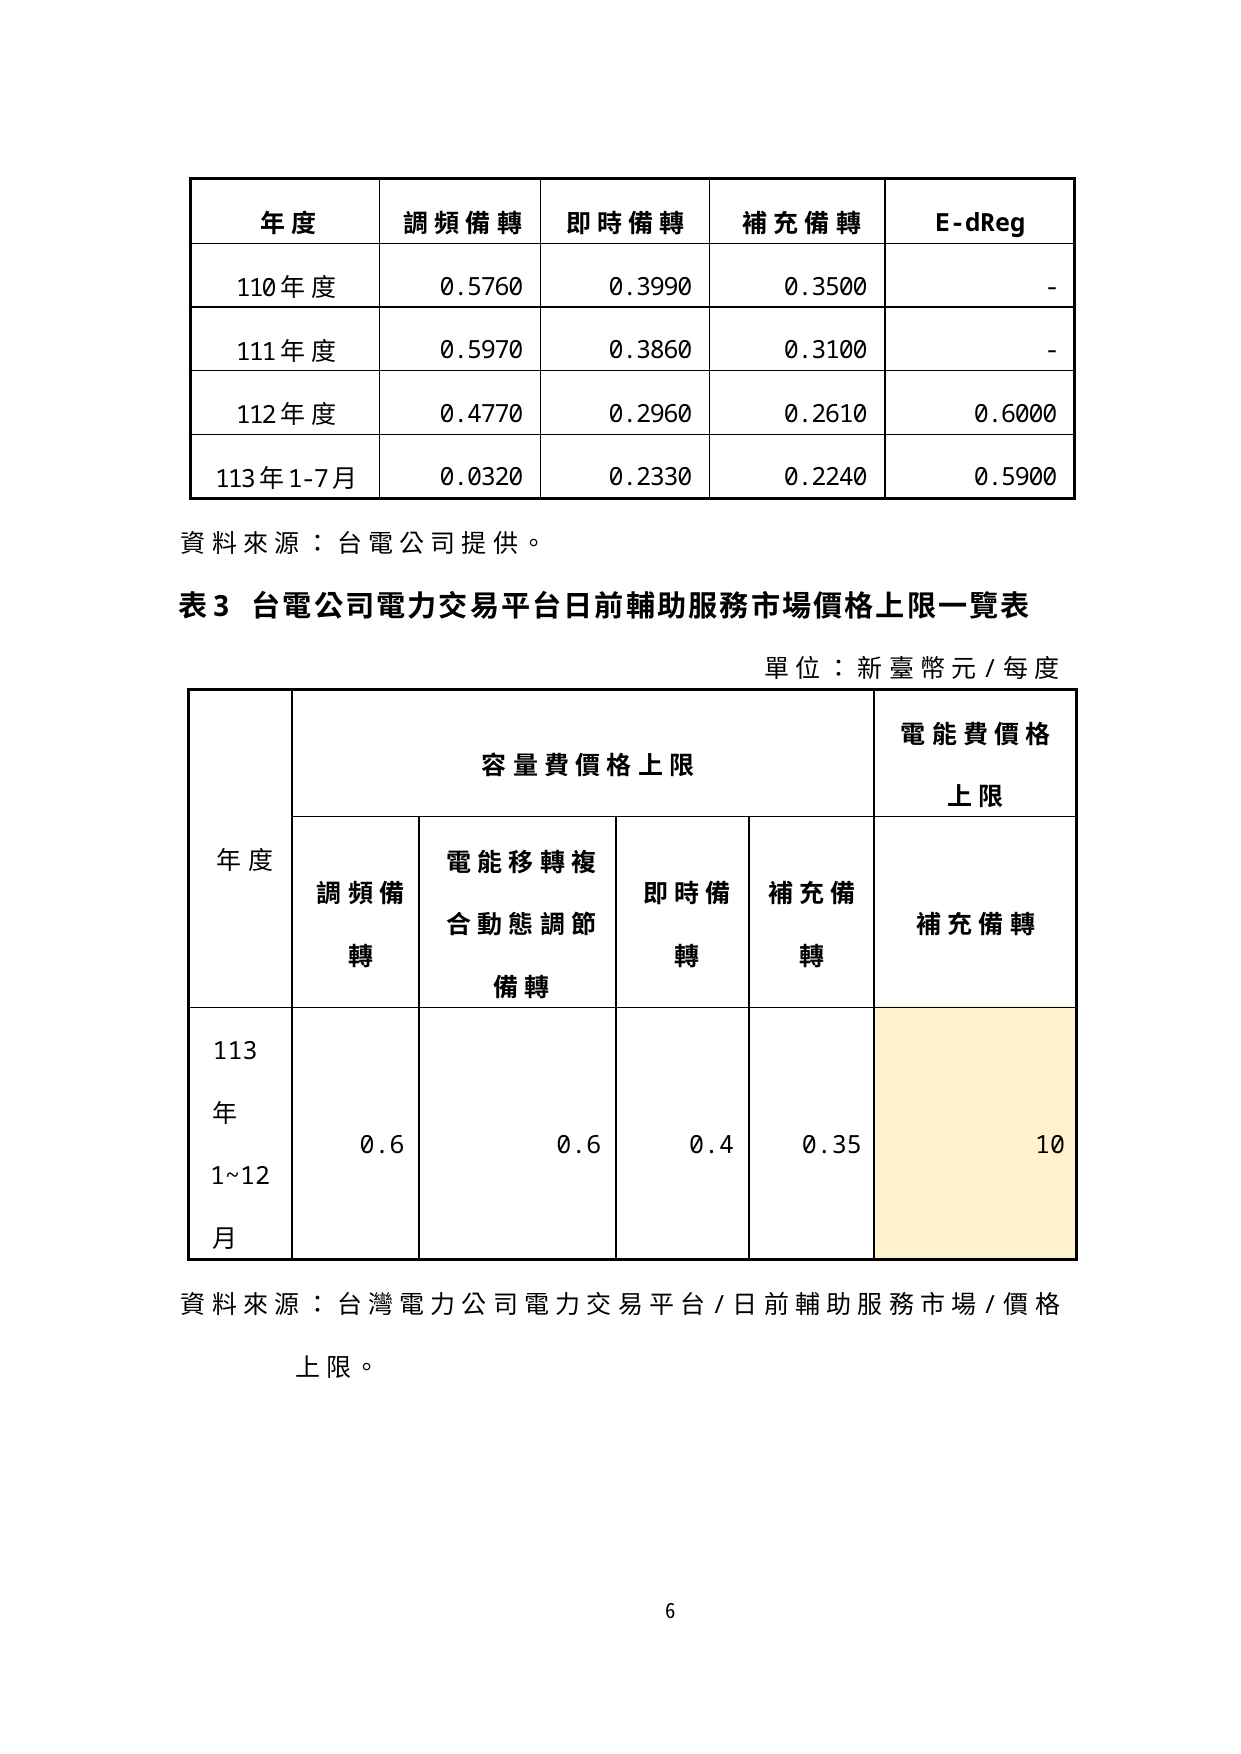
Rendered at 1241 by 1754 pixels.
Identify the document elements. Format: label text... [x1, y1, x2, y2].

table_cell 113年1~12月 [190, 1008, 291, 1258]
table_header 年度 [190, 691, 291, 1006]
table_cell 0.2240 [710, 435, 884, 497]
table_cell 0.4770 [380, 371, 540, 433]
table_cell 調頻備轉 [293, 817, 418, 1006]
table_cell - [886, 244, 1073, 306]
table_header 年度 [192, 180, 379, 243]
table_cell 0.0320 [380, 435, 540, 497]
text 單位：新臺幣元/每度 [177, 625, 1063, 688]
table_cell 0.3860 [541, 308, 709, 370]
table_cell 補充備轉 [875, 817, 1075, 1006]
table_header 容量費價格上限 [293, 691, 873, 816]
table_cell 0.5900 [886, 435, 1073, 497]
text 表3 台電公司電力交易平台日前輔助服務市場價格上限一覽表 [177, 563, 1063, 625]
table_header 電能費價格上限 [875, 691, 1075, 816]
table_cell 0.5970 [380, 308, 540, 370]
table_header 調頻備轉 [380, 180, 540, 243]
table_cell 0.5760 [380, 244, 540, 306]
table_cell 0.3500 [710, 244, 884, 306]
table_cell 0.35 [750, 1008, 873, 1258]
table_cell 0.2610 [710, 371, 884, 433]
table_cell 0.6000 [886, 371, 1073, 433]
table_cell 0.6 [293, 1008, 418, 1258]
table_cell 113年1-7月 [192, 435, 379, 497]
table_cell 0.2960 [541, 371, 709, 433]
table_cell 111年度 [192, 308, 379, 370]
table_cell 即時備轉 [617, 817, 748, 1006]
table_cell - [886, 308, 1073, 370]
table_cell 0.3100 [710, 308, 884, 370]
table_cell 電能移轉複合動態調節備轉 [420, 817, 615, 1006]
table_cell 0.3990 [541, 244, 709, 306]
table_header E-dReg [886, 180, 1073, 243]
table_cell 10 [875, 1008, 1075, 1258]
table_cell 0.2330 [541, 435, 709, 497]
table_cell 0.6 [420, 1008, 615, 1258]
table_cell 0.4 [617, 1008, 748, 1258]
table_cell 112年度 [192, 371, 379, 433]
text 資料來源：台灣電力公司電力交易平台/日前輔助服務市場/價格上限。 [177, 1261, 1063, 1386]
table_cell 補充備轉 [750, 817, 873, 1006]
table_header 補充備轉 [710, 180, 884, 243]
table_cell 110年度 [192, 244, 379, 306]
text 資料來源：台電公司提供。 [177, 500, 1063, 563]
table_header 即時備轉 [541, 180, 709, 243]
